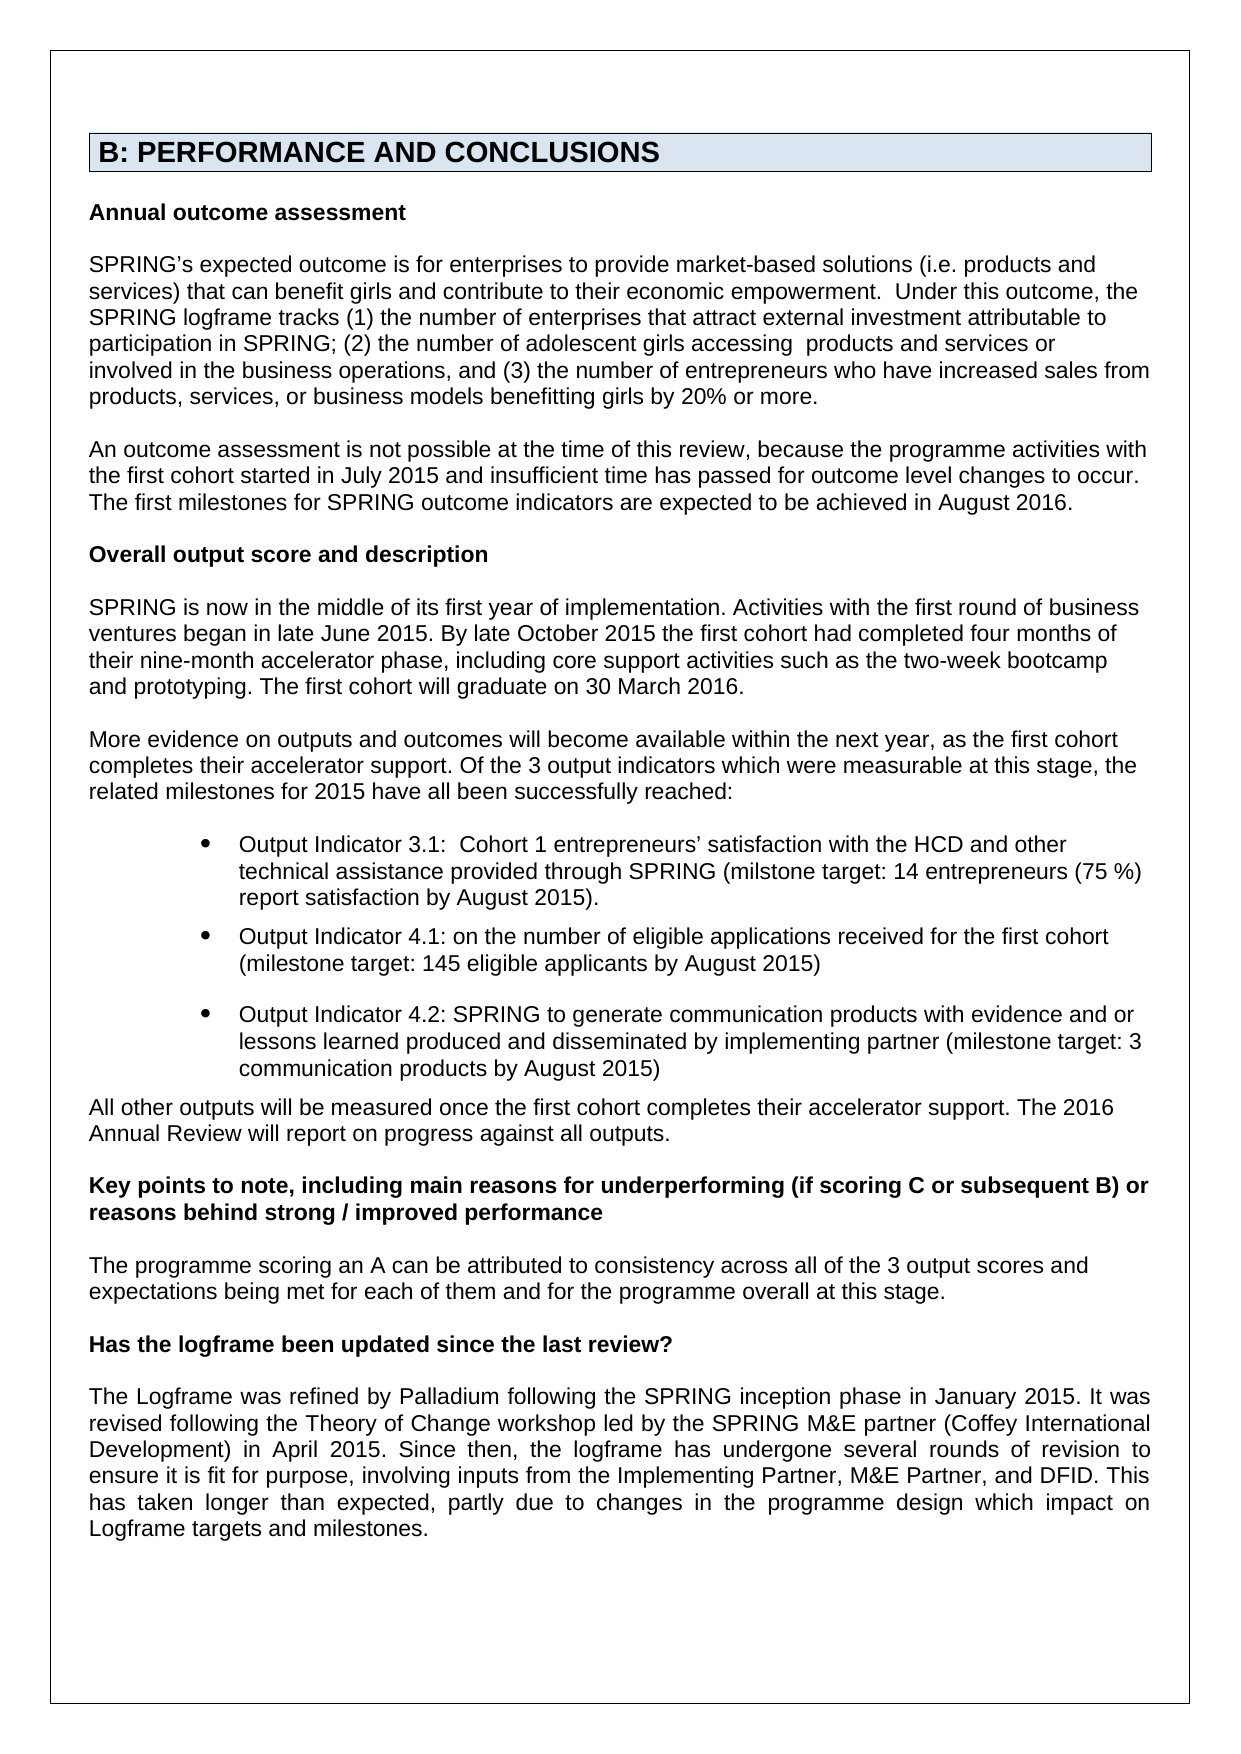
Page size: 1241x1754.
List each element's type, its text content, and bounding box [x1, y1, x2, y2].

list Output Indicator 4.2: SPRING to generate communication products with evidence and or lessons learned produced and disseminated by implementing partner (milestone target: 3 communication products by August 2015) [201, 1001, 1152, 1081]
text The programme scoring an A can be attributed to consistency across all of the 3 output scores and expectations being met for each of them and for the programme overall at this stage. [89, 1252, 1152, 1304]
list Output Indicator 3.1: Cohort 1 entrepreneurs’ satisfaction with the HCD and other technical assistance provided through SPRING (milstone target: 14 entrepreneurs (75 %) report satisfaction by August 2015). [201, 831, 1152, 911]
text An outcome assessment is not possible at the time of this review, because the programme activities with the first cohort started in July 2015 and insufficient time has passed for outcome level changes to occur. The first milestones for SPRING outcome indicators are expected to be achieved in August 2016. [89, 436, 1152, 515]
text All other outputs will be measured once the first cohort completes their accelerator support. The 2016 Annual Review will report on progress against all outputs. [89, 1093, 1152, 1146]
text Has the logframe been updated since the last review? [89, 1331, 1152, 1357]
text Overall output score and description [89, 541, 1152, 567]
text More evidence on outputs and outcomes will become available within the next year, as the first cohort completes their accelerator support. Of the 3 output indicators which were measurable at this stage, the related milestones for 2015 have all been successfully reached: [89, 726, 1152, 805]
subtitle B: PERFORMANCE AND CONCLUSIONS [90, 134, 1151, 171]
list Output Indicator 4.1: on the number of eligible applications received for the first cohort (milestone target: 145 eligible applicants by August 2015) [201, 923, 1152, 976]
text Key points to note, including main reasons for underperforming (if scoring C or subsequent B) or reasons behind strong / improved performance [89, 1172, 1152, 1225]
text SPRING is now in the middle of its first year of implementation. Activities with the first round of business ventures began in late June 2015. By late October 2015 the first cohort had completed four months of their nine-month accelerator phase, including core support activities such as the two-week bootcamp and prototyping. The first cohort will graduate on 30 March 2016. [89, 594, 1152, 699]
text The Logframe was refined by Palladium following the SPRING inception phase in January 2015. It was revised following the Theory of Change workshop led by the SPRING M&E partner (Coffey International Development) in April 2015. Since then, the logframe has undergone several rounds of revision to ensure it is fit for purpose, involving inputs from the Implementing Partner, M&E Partner, and DFID. This has taken longer than expected, partly due to changes in the programme design which impact on Logframe targets and milestones. [89, 1383, 1152, 1541]
text SPRING’s expected outcome is for enterprises to provide market-based solutions (i.e. products and services) that can benefit girls and contribute to their economic empowerment. Under this outcome, the SPRING logframe tracks (1) the number of enterprises that attract external investment attributable to participation in SPRING; (2) the number of adolescent girls accessing products and services or involved in the business operations, and (3) the number of entrepreneurs who have increased sales from products, services, or business models benefitting girls by 20% or more. [89, 251, 1152, 409]
text Annual outcome assessment [89, 198, 1152, 225]
